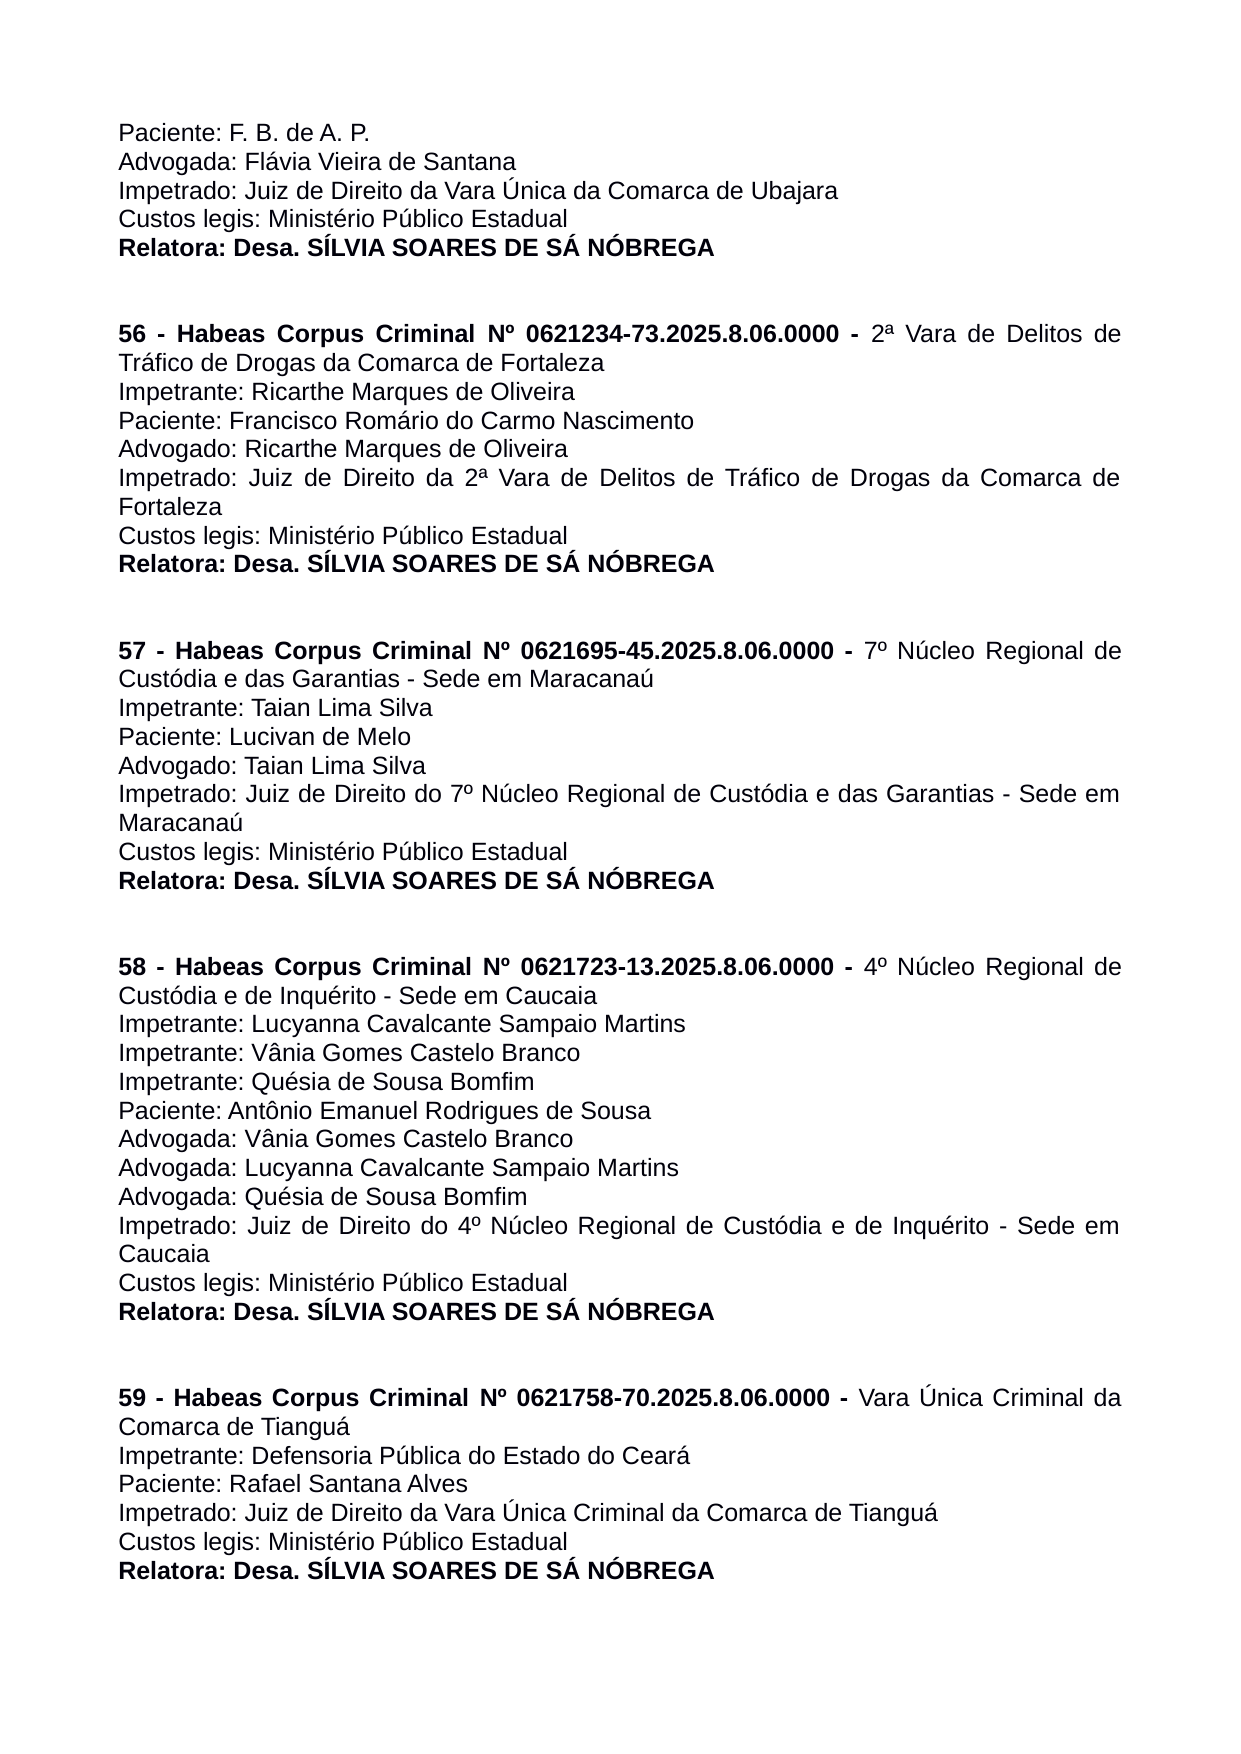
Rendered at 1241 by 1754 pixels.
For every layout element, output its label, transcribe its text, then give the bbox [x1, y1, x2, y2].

text Impetrado: Juiz de Direito do 7º Núcleo Regional de Custódia e das Garantias - Sede em Maracanaú [118, 779, 1122, 837]
text Impetrante: Defensoria Pública do Estado do Ceará [118, 1441, 1122, 1469]
text Advogada: Quésia de Sousa Bomfim [118, 1182, 1122, 1211]
text Relatora: Desa. SÍLVIA SOARES DE SÁ NÓBREGA [118, 1297, 1122, 1326]
text Custos legis: Ministério Público Estadual [118, 521, 1122, 549]
text Paciente: Rafael Santana Alves [118, 1469, 1122, 1498]
text Paciente: F. B. de A. P. [118, 118, 1122, 147]
text Impetrado: Juiz de Direito da 2ª Vara de Delitos de Tráfico de Drogas da Comarca de Fortaleza [118, 463, 1122, 521]
text Paciente: Lucivan de Melo [118, 722, 1122, 751]
text Custos legis: Ministério Público Estadual [118, 1268, 1122, 1297]
text Impetrado: Juiz de Direito da Vara Única da Comarca de Ubajara [118, 176, 1122, 204]
text Custos legis: Ministério Público Estadual [118, 1527, 1122, 1556]
text Relatora: Desa. SÍLVIA SOARES DE SÁ NÓBREGA [118, 1556, 1122, 1584]
text Paciente: Antônio Emanuel Rodrigues de Sousa [118, 1096, 1122, 1124]
text 59 - Habeas Corpus Criminal Nº 0621758-70.2025.8.06.0000 - Vara Única Criminal da Comarca de Tianguá [118, 1383, 1122, 1441]
text 57 - Habeas Corpus Criminal Nº 0621695-45.2025.8.06.0000 - 7º Núcleo Regional de Custódia e das Garantias - Sede em Maracanaú [118, 636, 1122, 693]
text Impetrado: Juiz de Direito do 4º Núcleo Regional de Custódia e de Inquérito - Sede em Caucaia [118, 1211, 1122, 1268]
text Impetrante: Vânia Gomes Castelo Branco [118, 1038, 1122, 1067]
text Advogada: Flávia Vieira de Santana [118, 147, 1122, 176]
text Advogado: Taian Lima Silva [118, 751, 1122, 779]
text Relatora: Desa. SÍLVIA SOARES DE SÁ NÓBREGA [118, 866, 1122, 894]
text Relatora: Desa. SÍLVIA SOARES DE SÁ NÓBREGA [118, 549, 1122, 578]
text Advogada: Vânia Gomes Castelo Branco [118, 1124, 1122, 1153]
text Paciente: Francisco Romário do Carmo Nascimento [118, 406, 1122, 434]
text Impetrante: Lucyanna Cavalcante Sampaio Martins [118, 1009, 1122, 1038]
text 58 - Habeas Corpus Criminal Nº 0621723-13.2025.8.06.0000 - 4º Núcleo Regional de Custódia e de Inquérito - Sede em Caucaia [118, 952, 1122, 1009]
text Impetrante: Ricarthe Marques de Oliveira [118, 377, 1122, 406]
text 56 - Habeas Corpus Criminal Nº 0621234-73.2025.8.06.0000 - 2ª Vara de Delitos de Tráfico de Drogas da Comarca de Fortaleza [118, 319, 1122, 377]
text Relatora: Desa. SÍLVIA SOARES DE SÁ NÓBREGA [118, 233, 1122, 262]
text Advogada: Lucyanna Cavalcante Sampaio Martins [118, 1153, 1122, 1182]
text Impetrante: Taian Lima Silva [118, 693, 1122, 722]
text Impetrado: Juiz de Direito da Vara Única Criminal da Comarca de Tianguá [118, 1498, 1122, 1527]
text Custos legis: Ministério Público Estadual [118, 204, 1122, 233]
text Custos legis: Ministério Público Estadual [118, 837, 1122, 866]
text Advogado: Ricarthe Marques de Oliveira [118, 434, 1122, 463]
text Impetrante: Quésia de Sousa Bomfim [118, 1067, 1122, 1096]
